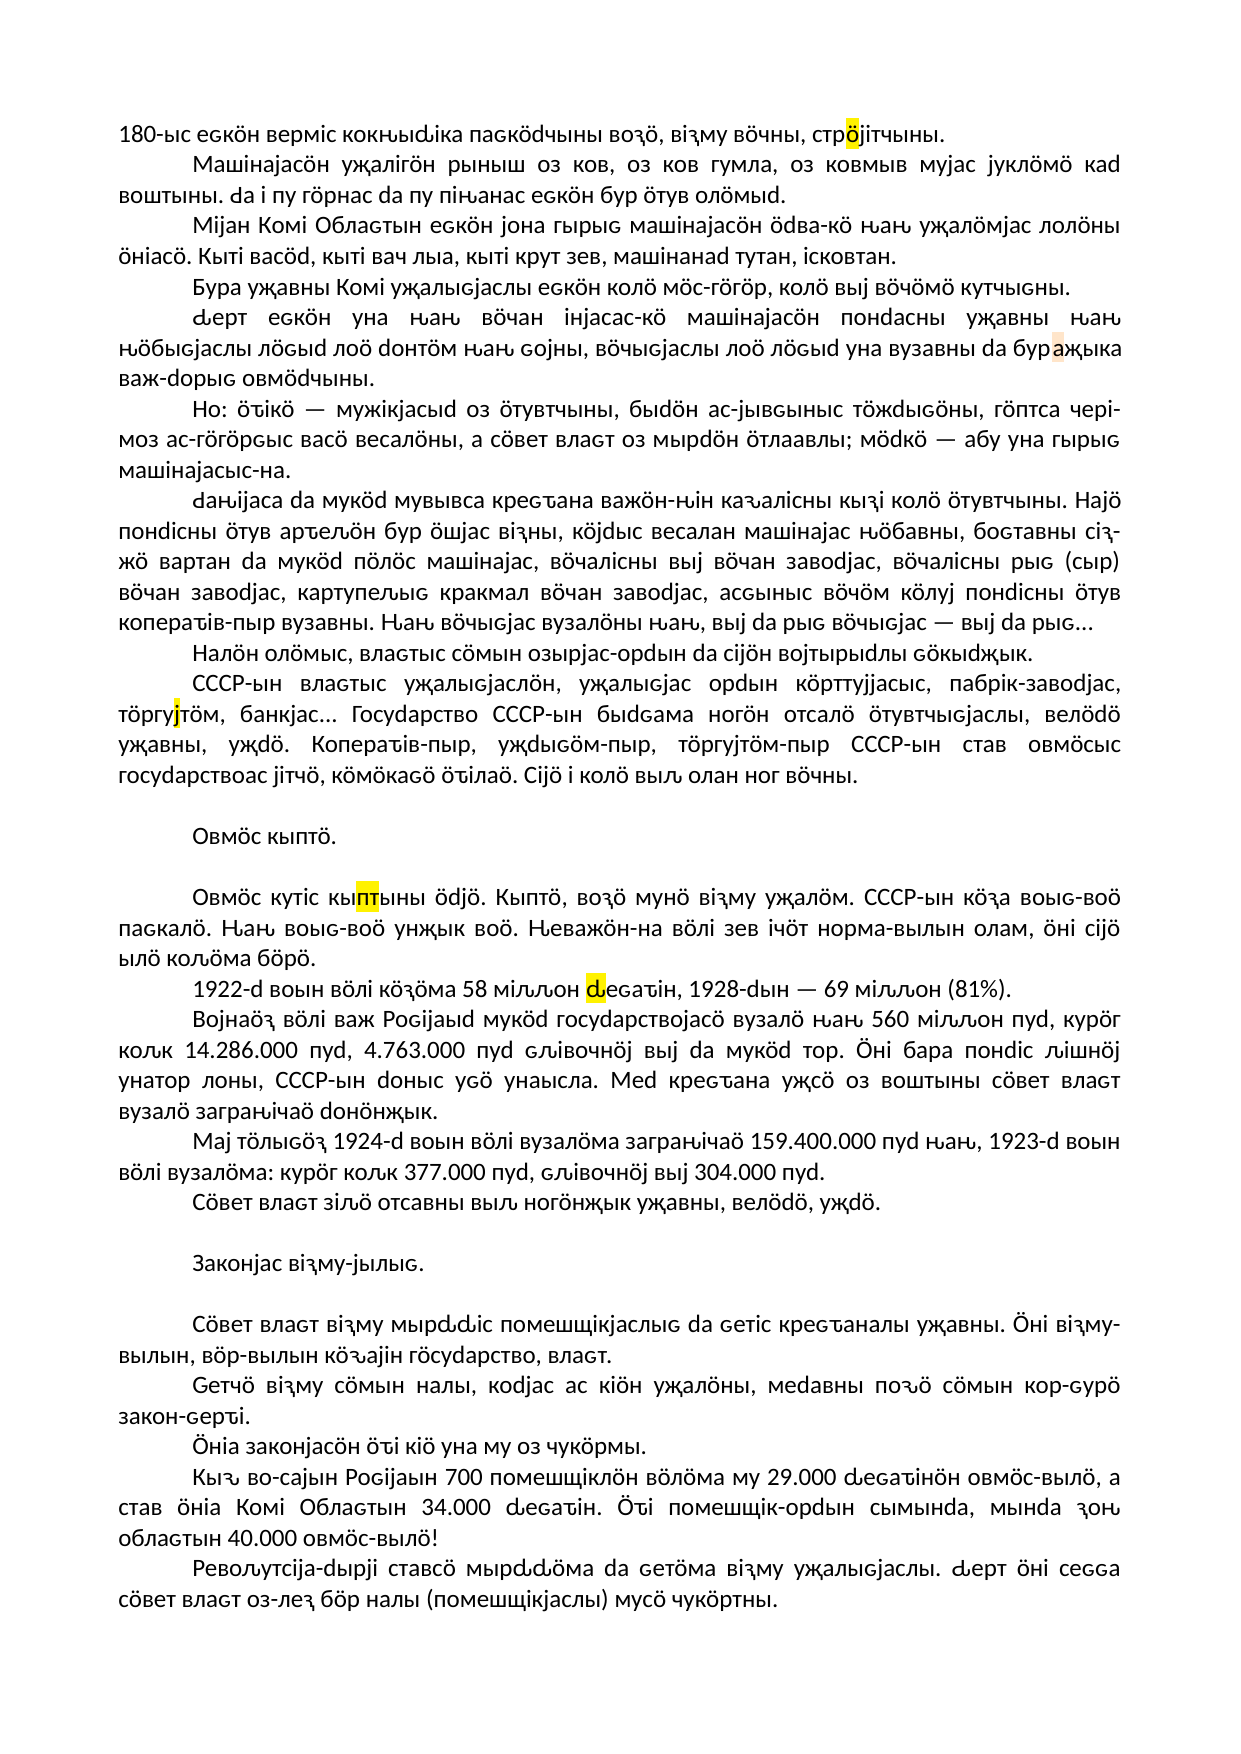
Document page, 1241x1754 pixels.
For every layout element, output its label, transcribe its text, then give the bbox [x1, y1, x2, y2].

text Ԁаԋіјаса ԁа мукӧԁ мувывса креԍԏана важӧн-ԋін каԅалісны кыԇі колӧ ӧтувтчыны. Најӧ понԁісны ӧтув арԏеԉӧн бур ӧшјас віԇны, кӧјԁыс весалан машінајас ԋӧбавны, боԍтавны сіԇ-жӧ вартан ԁа мукӧԁ пӧлӧс машінајас, вӧчалісны выј вӧчан завоԁјас, вӧчалісны рыԍ (сыр) вӧчан завоԁјас, картупеԉыԍ кракмал вӧчан завоԁјас, асԍыныс вӧчӧм кӧлуј понԁісны ӧтув копераԏів-пыр вузавны. Ԋаԋ вӧчыԍјас вузалӧны ԋаԋ, выј ԁа рыԍ вӧчыԍјас — выј ԁа рыԍ... [118, 484, 1122, 637]
text 180-ыс еԍкӧн верміс кокԋыԃіка паԍкӧԁчыны воԇӧ, віԇму вӧчны, стрӧјітчыны. [118, 118, 1122, 149]
text 1922-ԁ воын вӧлі кӧԇӧма 58 міԉԉон ԃеԍаԏін, 1928-ԁын — 69 міԉԉон (81%). [118, 973, 1122, 1003]
text Ԃерт еԍкӧн уна ԋаԋ вӧчан інјасас-кӧ машінајасӧн понԁасны уҗавны ԋаԋ ԋӧбыԍјаслы лӧԍыԁ лоӧ ԁонтӧм ԋаԋ ԍојны, вӧчыԍјаслы лоӧ лӧԍыԁ уна вузавны ԁа бураҗыка важ-ԁорыԍ овмӧԁчыны. [118, 301, 1122, 393]
text Ӧніа законјасӧн ӧԏі кіӧ уна му оз чукӧрмы. [118, 1431, 1122, 1461]
text Овмӧс кутіс кыптыны ӧԁјӧ. Кыптӧ, воԇӧ мунӧ віԇму уҗалӧм. СССР-ын кӧԇа воыԍ-воӧ паԍкалӧ. Ԋаԋ воыԍ-воӧ унҗык воӧ. Ԋеважӧн-на вӧлі зев ічӧт норма-вылын олам, ӧні сіјӧ ылӧ коԉӧма бӧрӧ. [118, 881, 1122, 973]
text Кыԅ во-сајын Роԍіјаын 700 помешщіклӧн вӧлӧма му 29.000 ԃеԍаԏінӧн овмӧс-вылӧ, а став ӧніа Комі Облаԍтын 34.000 ԃеԍаԏін. Ӧԏі помешщік-орԁын сымынԁа, мынԁа ԇоԋ облаԍтын 40.000 овмӧс-вылӧ! [118, 1461, 1122, 1553]
text Мај тӧлыԍӧԇ 1924-ԁ воын вӧлі вузалӧма заграԋічаӧ 159.400.000 пуԁ ԋаԋ, 1923-ԁ воын вӧлі вузалӧма: курӧг коԉк 377.000 пуԁ, ԍԉівочнӧј выј 304.000 пуԁ. [118, 1125, 1122, 1186]
text Овмӧс кыптӧ. [118, 820, 1122, 851]
text Законјас віԇму-јылыԍ. [118, 1247, 1122, 1278]
text Сӧвет влаԍт зіԉӧ отсавны выԉ ногӧнҗык уҗавны, велӧԁӧ, уҗԁӧ. [118, 1186, 1122, 1217]
text Ԍетчӧ віԇму сӧмын налы, коԁјас ас кіӧн уҗалӧны, меԁавны поԅӧ сӧмын кор-ԍурӧ закон-ԍерԏі. [118, 1369, 1122, 1431]
text Налӧн олӧмыс, влаԍтыс сӧмын озырјас-орԁын ԁа сіјӧн војтырыԁлы ԍӧкыԁҗык. [118, 637, 1122, 667]
text Сӧвет влаԍт віԇму мырԃԃіс помешщікјаслыԍ ԁа ԍетіс креԍԏаналы уҗавны. Ӧні віԇму-вылын, вӧр-вылын кӧԅајін гӧсуԁарство, влаԍт. [118, 1308, 1122, 1369]
text Но: ӧԏікӧ — мужікјасыԁ оз ӧтувтчыны, быԁӧн ас-јывԍыныс тӧжԁыԍӧны, гӧптса чері-моз ас-гӧгӧрԍыс васӧ весалӧны, а сӧвет влаԍт оз мырԁӧн ӧтлаавлы; мӧԁкӧ — абу уна гырыԍ машінајасыс-на. [118, 393, 1122, 484]
text СССР-ын влаԍтыс уҗалыԍјаслӧн, уҗалыԍјас орԁын кӧрттујјасыс, пабрік-завоԁјас, тӧргујтӧм, банкјас... Госуԁарство СССР-ын быԁԍама ногӧн отсалӧ ӧтувтчыԍјаслы, велӧԁӧ уҗавны, уҗԁӧ. Копераԏів-пыр, уҗԁыԍӧм-пыр, тӧргујтӧм-пыр СССР-ын став овмӧсыс госуԁарствоас јітчӧ, кӧмӧкаԍӧ ӧԏілаӧ. Сіјӧ і колӧ выԉ олан ног вӧчны. [118, 667, 1122, 789]
text Машінајасӧн уҗалігӧн рыныш оз ков, оз ков гумла, оз ковмыв мујас јуклӧмӧ каԁ воштыны. Ԁа і пу гӧрнас ԁа пу піԋанас еԍкӧн бур ӧтув олӧмыԁ. [118, 149, 1122, 210]
text Бура уҗавны Комі уҗалыԍјаслы еԍкӧн колӧ мӧс-гӧгӧр, колӧ выј вӧчӧмӧ кутчыԍны. [118, 271, 1122, 301]
text Ревоԉутсіја-ԁырјі ставсӧ мырԃԃӧма ԁа ԍетӧма віԇму уҗалыԍјаслы. Ԃерт ӧні сеԍԍа сӧвет влаԍт оз-леԇ бӧр налы (помешщікјаслы) мусӧ чукӧртны. [118, 1553, 1122, 1614]
text Міјан Комі Облаԍтын еԍкӧн јона гырыԍ машінајасӧн ӧԁва-кӧ ԋаԋ уҗалӧмјас лолӧны ӧніасӧ. Кыті васӧԁ, кыті вач лыа, кыті крут зев, машінанаԁ тутан, ісковтан. [118, 210, 1122, 271]
text Војнаӧԇ вӧлі важ Роԍіјаыԁ мукӧԁ госуԁарствојасӧ вузалӧ ԋаԋ 560 міԉԉон пуԁ, курӧг коԉк 14.286.000 пуԁ, 4.763.000 пуԁ ԍԉівочнӧј выј ԁа мукӧԁ тор. Ӧні бара понԁіс ԉішнӧј унатор лоны, СССР-ын ԁоныс уԍӧ унаысла. Меԁ креԍԏана уҗсӧ оз воштыны сӧвет влаԍт вузалӧ заграԋічаӧ ԁонӧнҗык. [118, 1003, 1122, 1125]
